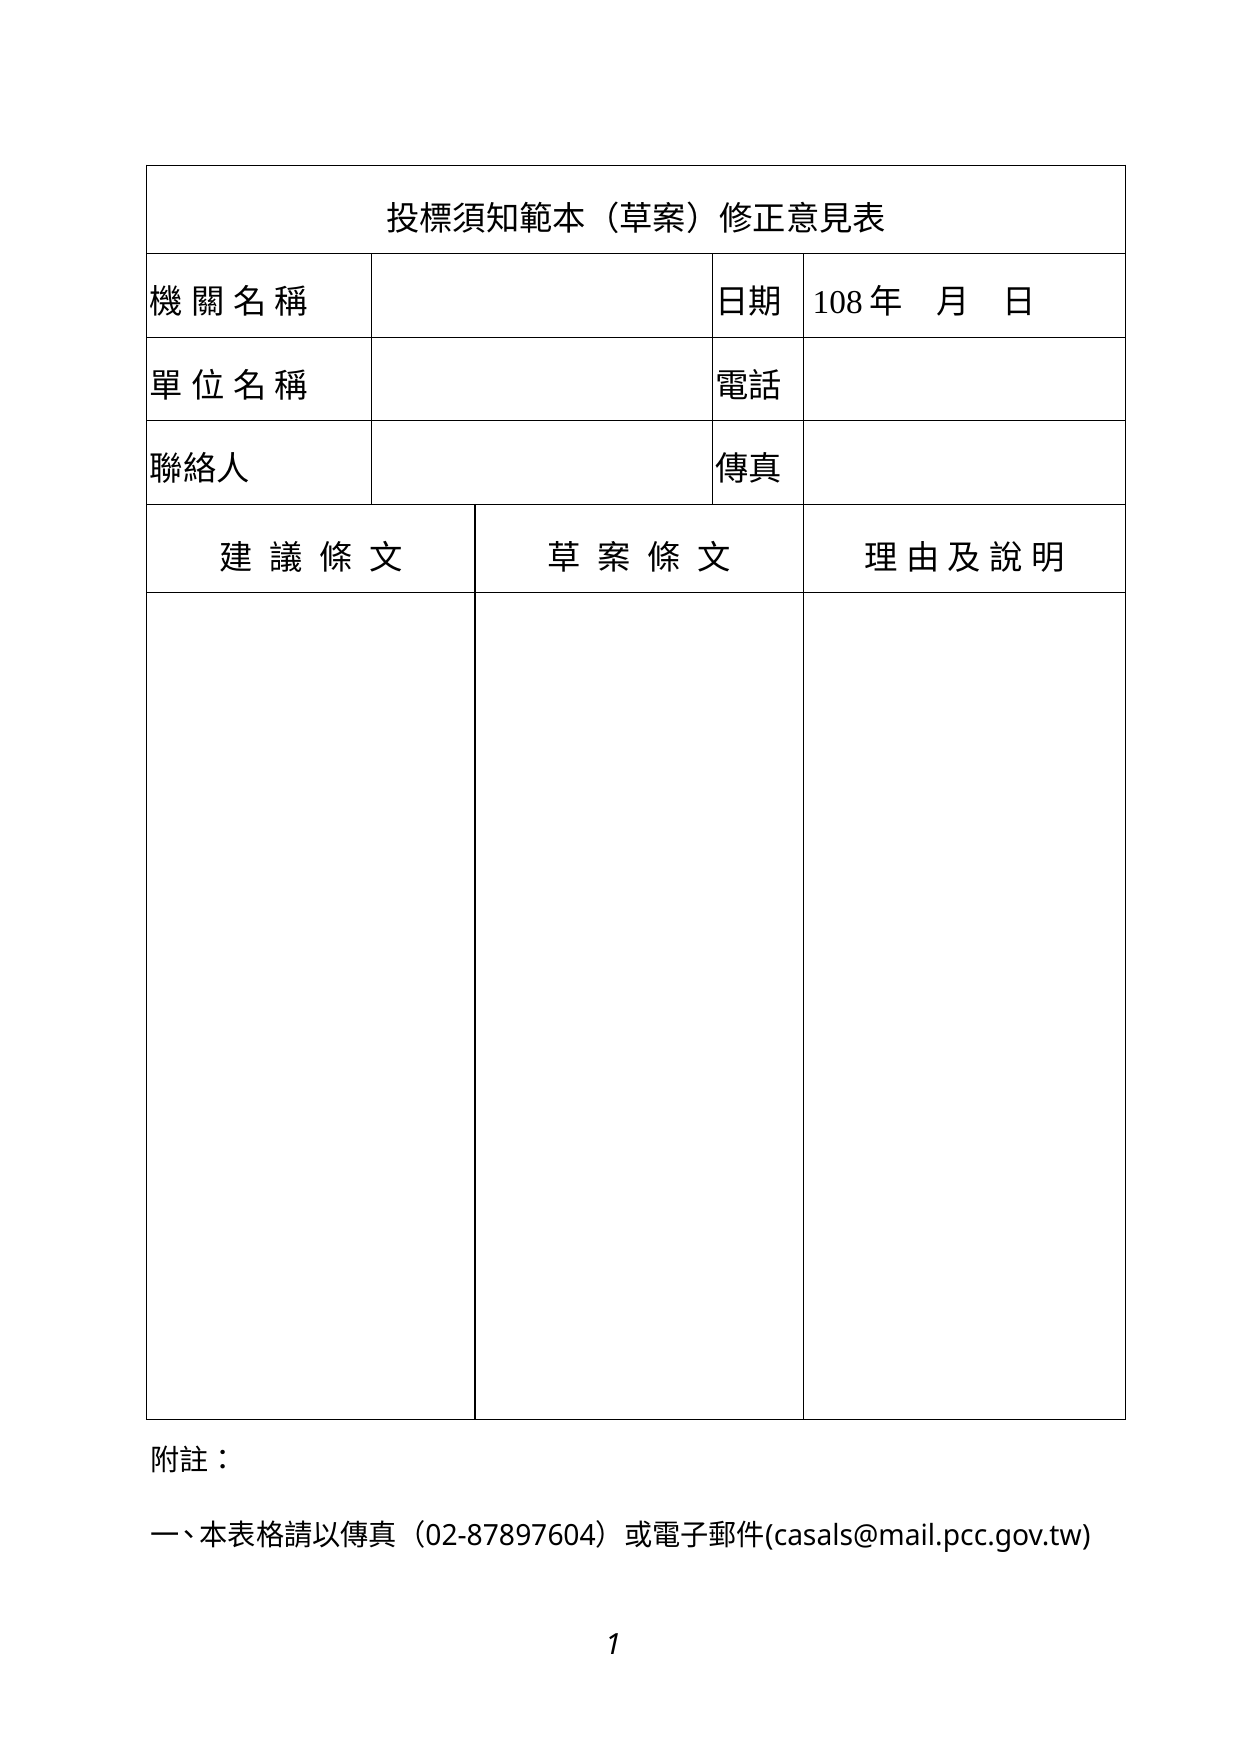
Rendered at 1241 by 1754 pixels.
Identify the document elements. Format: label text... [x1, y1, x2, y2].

table_cell 傳真 [713, 421, 803, 504]
table_cell 建 議 條 文 [147, 505, 474, 592]
table_cell [804, 338, 1125, 420]
table_cell 電話 [713, 338, 803, 420]
table_cell [147, 593, 474, 1419]
table_cell 單 位 名 稱 [147, 338, 371, 420]
table_cell [476, 593, 803, 1419]
table_cell [804, 593, 1125, 1419]
table_cell 108年 月 日 [804, 254, 1125, 337]
table_cell 草 案 條 文 [476, 505, 803, 592]
table_cell 日期 [713, 254, 803, 337]
table_header 投標須知範本（草案）修正意見表 [147, 166, 1125, 253]
table_cell 機 關 名 稱 [147, 254, 371, 337]
table_cell 聯絡人 [147, 421, 371, 504]
table_cell [372, 254, 712, 337]
table_cell 理 由 及 說 明 [804, 505, 1125, 592]
text 一、本表格請以傳真（02-87897604）或電子郵件(casals@mail.pcc.gov.tw) [150, 1495, 1090, 1570]
table_cell [804, 421, 1125, 504]
table_cell [372, 421, 712, 504]
table_cell [372, 338, 712, 420]
text 附註： [150, 1420, 1090, 1495]
